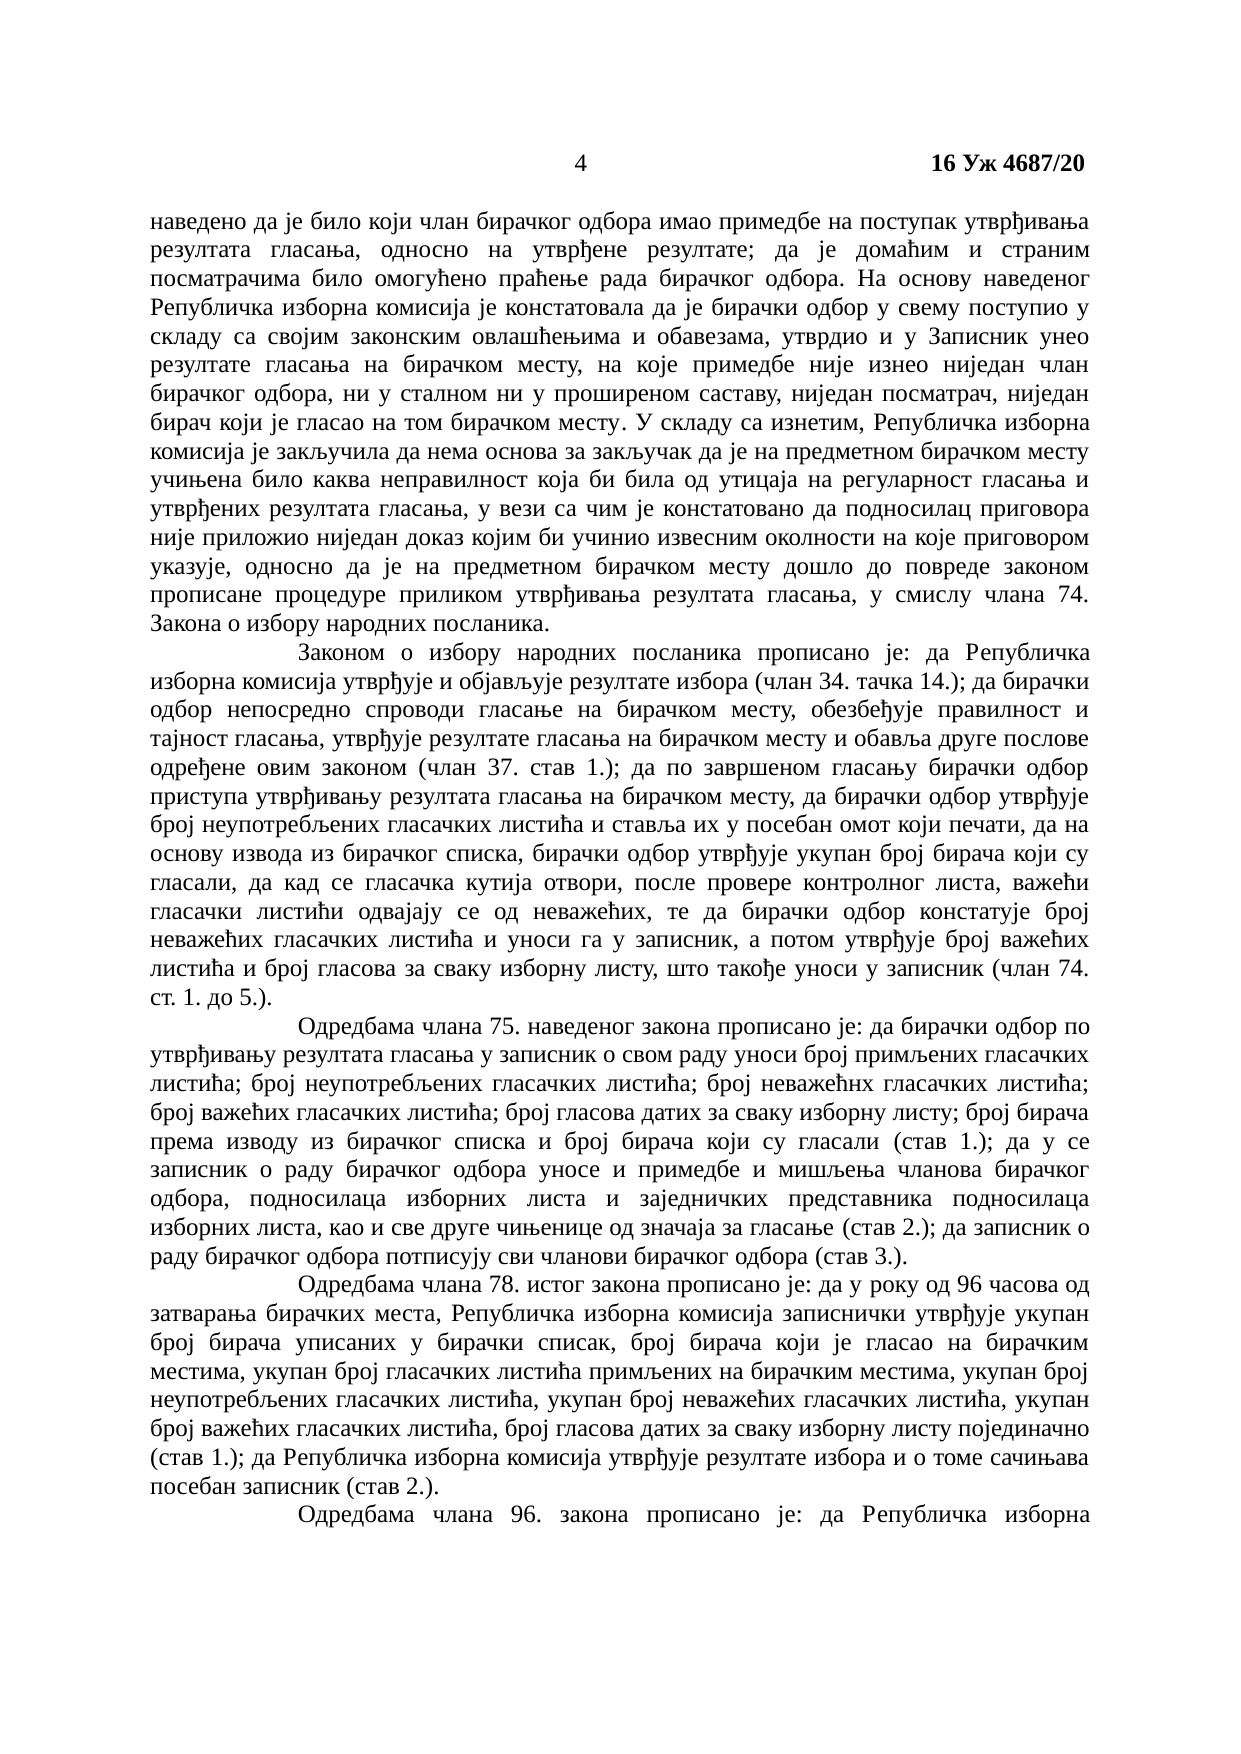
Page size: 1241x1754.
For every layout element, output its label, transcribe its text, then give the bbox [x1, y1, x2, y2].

text Одредбама члана 96. закона прописано је: да Републичка изборна [150, 1499, 1090, 1528]
text Одредбама члана 75. наведеног закона прописано је: да бирачки одбор по утврђивању резултата гласања у записник о свом раду уноси број примљених гласачких листића; број неупотребљених гласачких листића; број неважећнх гласачких листића; број важећих гласачких листића; број гласова датих за сваку изборну листу; број бирача према изводу из бирачког списка и број бирача који су гласали (став 1.); да у се записник о раду бирачког одбора уносе и примедбе и мишљења чланова бирачког одбора, подносилаца изборних листа и заједничких представника подносилаца изборних листа, као и све друге чињенице од значаја за гласање (став 2.); да записник о раду бирачког одбора потписују сви чланови бирачког одбора (став 3.). [150, 1011, 1090, 1269]
text Законом о избору народних посланика прописано је: да Републичка изборна комисија утврђује и објављује резултате избора (члан 34. тачка 14.); да бирачки одбор непосредно спроводи гласање на бирачком месту, обезбеђује правилност и тајност гласања, утврђује резултате гласања на бирачком месту и обавља друге послове одређене овим законом (члан 37. став 1.); да по завршеном гласању бирачки одбор приступа утврђивању резултата гласања на бирачком месту, да бирачки одбор утврђује број неупотребљених гласачких листића и ставља их у посебан омот који печати, да на основу извода из бирачког списка, бирачки одбор утврђује укупан број бирача који су гласали, да кад се гласачка кутија отвори, после провере контролног листа, важећи гласачки листићи одвајају се од неважећих, те да бирачки одбор констатује број неважећих гласачких листића и уноси га у записник, а потом утврђује број важећих листића и број гласова за сваку изборну листу, што такође уноси у записник (члан 74. ст. 1. до 5.). [150, 637, 1090, 1011]
text наведено да је било који члан бирачког одбора имао примедбе на поступак утврђивања резултата гласања, односно на утврђене резултате; да је домаћим и страним посматрачима било омогућено праћење рада бирачког одбора. На основу наведеног Републичка изборна комисија је констатовала да је бирачки одбор у свему поступио у складу са својим законским овлашћењима и обавезама, утврдио и у Записник унео резултате гласања на бирачком месту, на које примедбе није изнео ниједан члан бирачког одбора, ни у сталном ни у проширеном саставу, ниједан посматрач, ниједан бирач који је гласао на том бирачком месту. У складу са изнетим, Републичка изборна комисија је закључила да нема основа за закључак да је на предметном бирачком месту учињена било каква неправилност која би била од утицаја на регуларност гласања и утврђених резултата гласања, у вези са чим је констатовано да подносилац приговора није приложио ниједан доказ којим би учинио извесним околности на које приговором указује, односно да је на предметном бирачком месту дошло до повреде законом прописане процедуре приликом утврђивања резултата гласања, у смислу члана 74. Закона о избору народних посланика. [150, 206, 1090, 637]
text Одредбама члана 78. истог закона прописано је: да у року од 96 часова од затварања бирачких места, Републичка изборна комисија записнички утврђује укупан број бирача уписаних у бирачки списак, број бирача који је гласао на бирачким местима, укупан број гласачких листића примљених на бирачким местима, укупан број неупотребљених гласачких листића, укупан број неважећих гласачких листића, укупан број важећих гласачких листића, број гласова датих за сваку изборну листу појединачно (став 1.); да Републичка изборна комисија утврђује резултате избора и о томе сачињава посебан записник (став 2.). [150, 1269, 1090, 1499]
